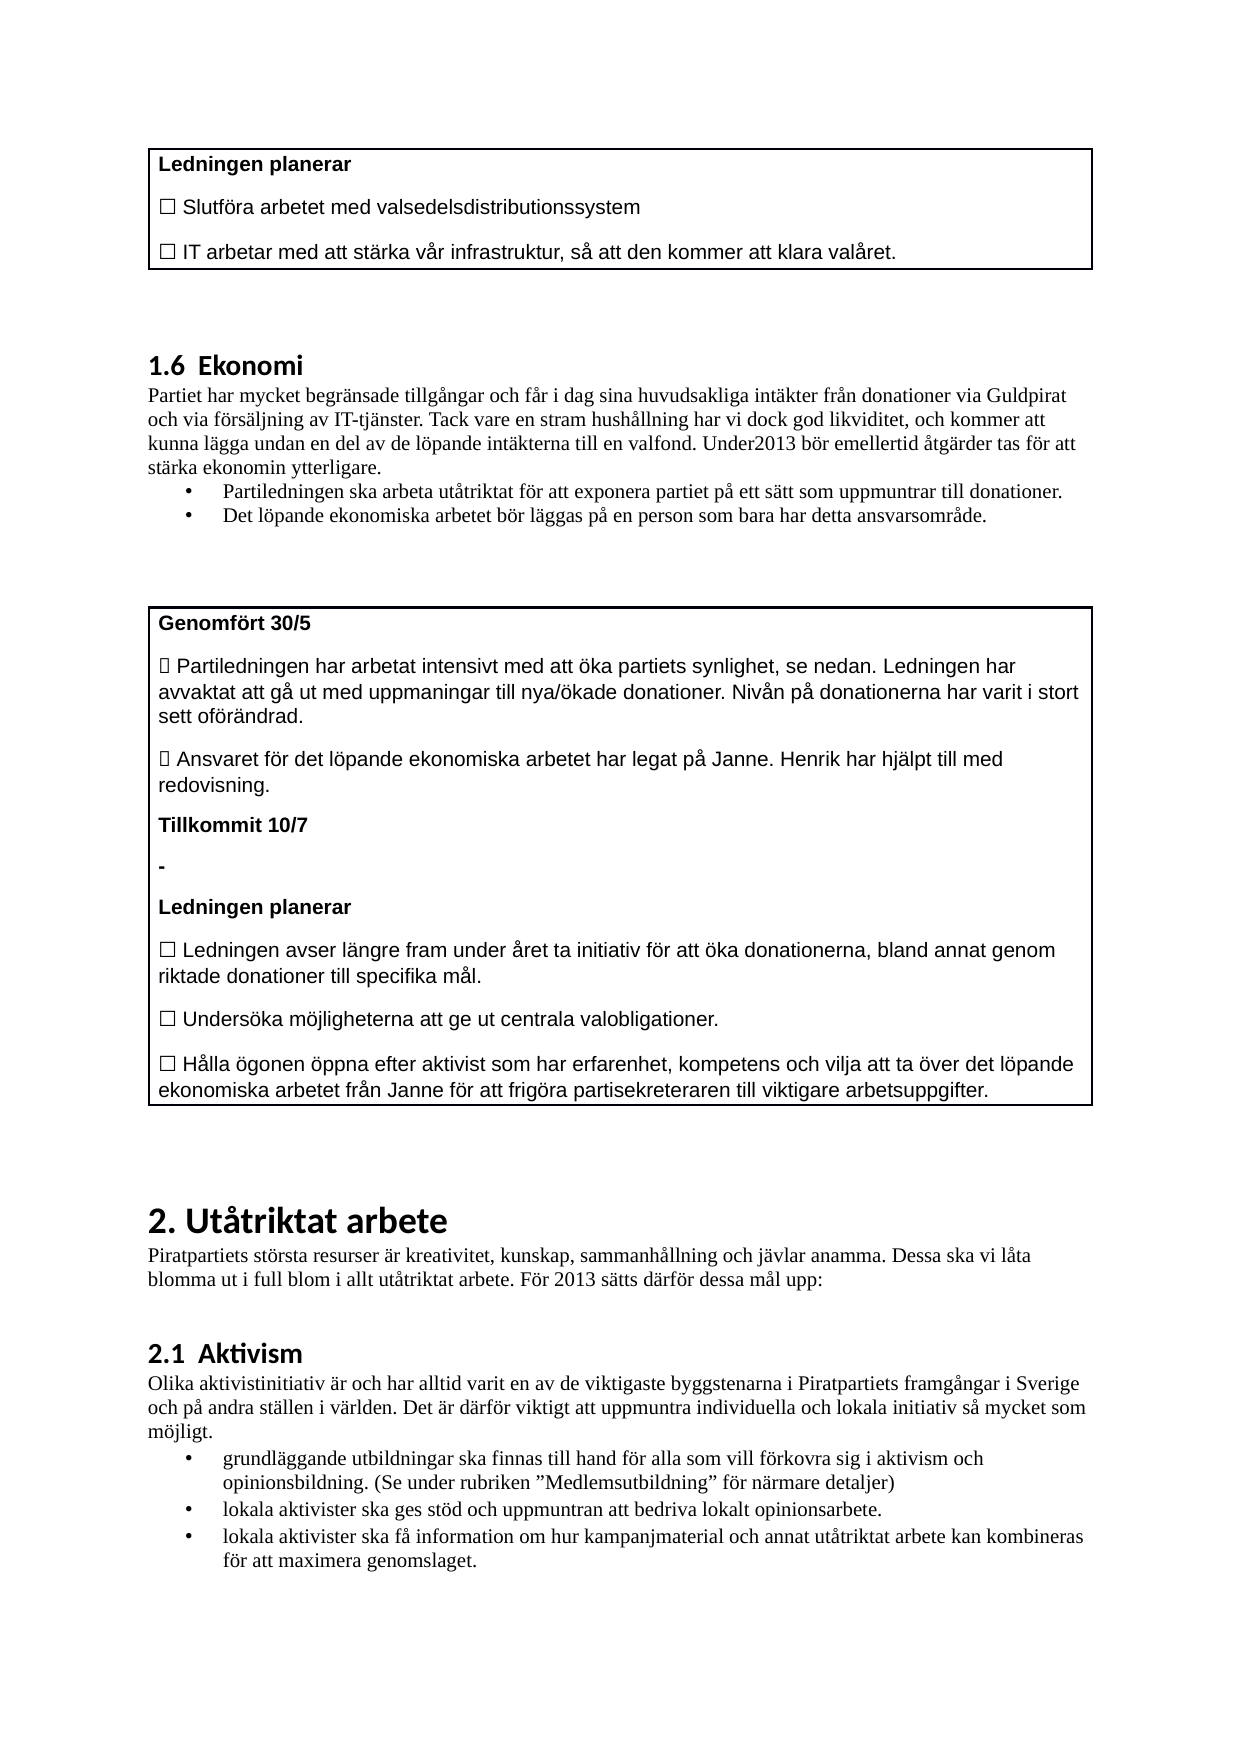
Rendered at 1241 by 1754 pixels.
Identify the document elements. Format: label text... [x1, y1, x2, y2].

text - [150, 850, 1091, 878]
text ☐ Hålla ögonen öppna efter aktivist som har erfarenhet, kompetens och vilja att ta över det löpande ekonomiska arbetet från Janne för att frigöra partisekreteraren till viktigare arbetsuppgifter. [150, 1045, 1091, 1104]
text  Ansvaret för det löpande ekonomiska arbetet har legat på Janne. Henrik har hjälpt till med redovisning. [150, 740, 1091, 797]
list lokala aktivister ska få information om hur kampanjmaterial och annat utåtriktat arbete kan kombineras för att maximera genomslaget. [185, 1524, 1093, 1572]
text Tillkommit 10/7 [150, 809, 1091, 837]
text ☐ Ledningen avser längre fram under året ta initiativ för att öka donationerna, bland annat genom riktade donationer till specifika mål. [150, 931, 1091, 988]
text Ledningen planerar [150, 890, 1091, 918]
list grundläggande utbildningar ska finnas till hand för alla som vill förkovra sig i aktivism och opinionsbildning. (Se under rubriken ”Medlemsutbildning” för närmare detaljer) [185, 1446, 1093, 1494]
list Det löpande ekonomiska arbetet bör läggas på en person som bara har detta ansvarsområde. [185, 503, 1093, 527]
subtitle 1.6 Ekonomi [148, 347, 1093, 383]
text Ledningen planerar [150, 150, 1091, 176]
text Piratpartiets största resurser är kreativitet, kunskap, sammanhållning och jävlar anamma. Dessa ska vi låta blomma ut i full blom i allt utåtriktat arbete. För 2013 sätts därför dessa mål upp: [148, 1242, 1093, 1291]
text Genomfört 30/5 [150, 609, 1091, 634]
text Partiet har mycket begränsade tillgångar och får i dag sina huvudsakliga intäkter från donationer via Guldpirat och via försäljning av IT-tjänster. Tack vare en stram hushållning har vi dock god likviditet, och kommer att kunna lägga undan en del av de löpande intäkterna till en valfond. Under2013 bör emellertid åtgärder tas för att stärka ekonomin ytterligare. [148, 383, 1093, 479]
text  Partiledningen har arbetat intensivt med att öka partiets synlighet, se nedan. Ledningen har avvaktat att gå ut med uppmaningar till nya/ökade donationer. Nivån på donationerna har varit i stort sett oförändrad. [150, 647, 1091, 728]
list Partiledningen ska arbeta utåtriktat för att exponera partiet på ett sätt som uppmuntrar till donationer. [185, 479, 1093, 503]
text Olika aktivistinitiativ är och har alltid varit en av de viktigaste byggstenarna i Piratpartiets framgångar i Sverige och på andra ställen i världen. Det är därför viktigt att uppmuntra individuella och lokala initiativ så mycket som möjligt. [148, 1371, 1093, 1443]
text ☐ Undersöka möjligheterna att ge ut centrala valobligationer. [150, 1000, 1091, 1033]
subtitle 2.1 Aktivism [148, 1336, 1093, 1371]
text ☐ Slutföra arbetet med valsedelsdistributionssystem [150, 188, 1091, 221]
text ☐ IT arbetar med att stärka vår infrastruktur, så att den kommer att klara valåret. [150, 233, 1091, 268]
list lokala aktivister ska ges stöd och uppmuntran att bedriva lokalt opinionsarbete. [185, 1497, 1093, 1521]
subtitle 2. Utåtriktat arbete [148, 1197, 1093, 1242]
